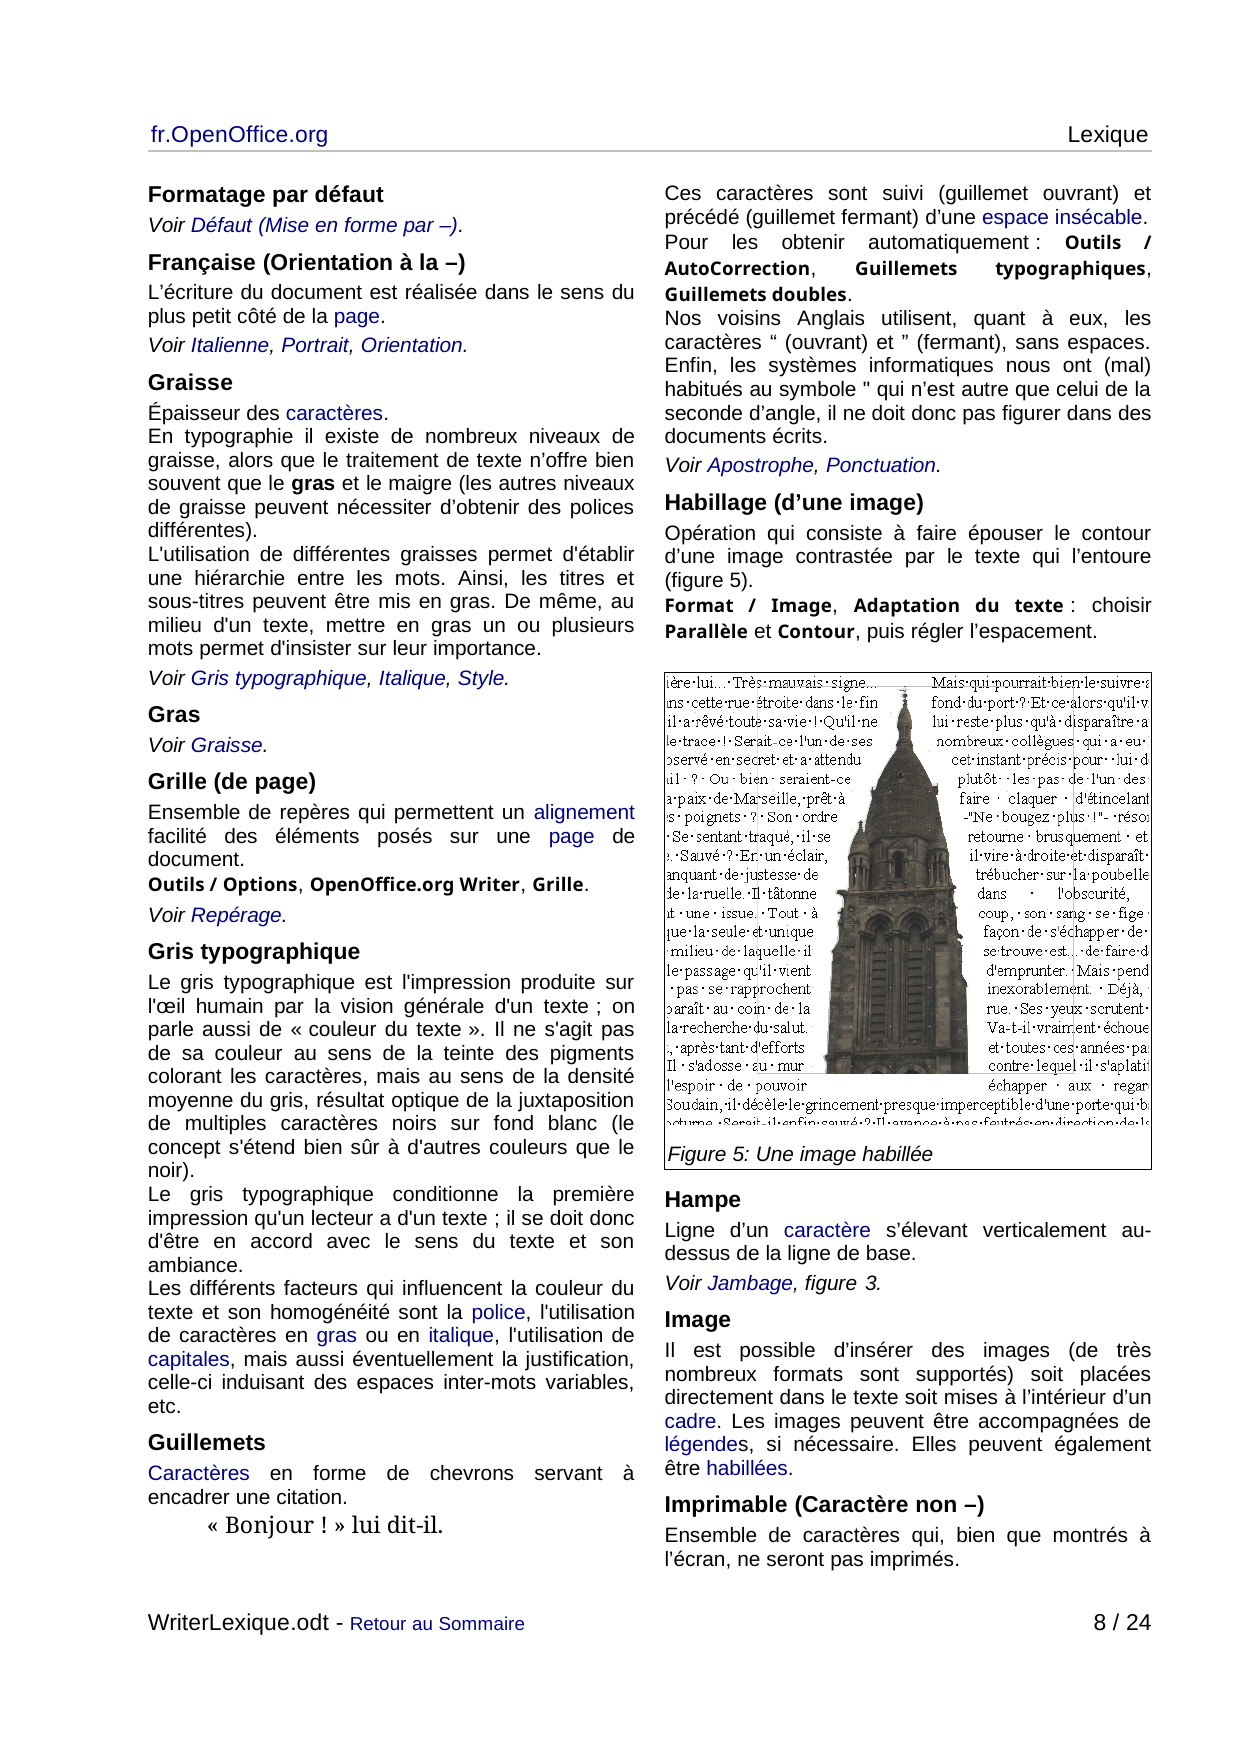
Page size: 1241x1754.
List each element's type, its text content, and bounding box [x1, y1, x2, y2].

text Épaisseur des caractères. [148, 401, 635, 425]
text Il est possible d’insérer des images (de très nombreux formats sont supportés) soit placées directement dans le texte soit mises à l’intérieur d’un cadre. Les images peuvent être accompagnées de légendes, si nécessaire. Elles peuvent également être habillées. [664, 1339, 1152, 1480]
text Gris typographique [148, 938, 635, 964]
text L’écriture du document est réalisée dans le sens du plus petit côté de la page. [148, 281, 635, 328]
text Grille (de page) [148, 769, 635, 795]
text Gras [148, 701, 635, 727]
text Voir Repérage. [148, 903, 635, 927]
text Opération qui consiste à faire épouser le contour d’une image contrastée par le texte qui l’entoure (figure 5). [664, 521, 1152, 592]
text Habillage (d’une image) [664, 489, 1152, 515]
text Formatage par défaut [148, 182, 635, 208]
text Voir Défaut (Mise en forme par –). [148, 213, 635, 237]
text Voir Jambage, figure 3. [664, 1271, 1152, 1295]
text Caractères en forme de chevrons servant à encadrer une citation. [148, 1462, 635, 1509]
text Française (Orientation à la –) [148, 249, 635, 275]
text [665, 673, 1151, 1169]
text « Bonjour ! » lui dit-il. [207, 1509, 635, 1540]
text Figure 5: Une image habillée [667, 1125, 1149, 1166]
text Pour les obtenir automatiquement : Outils / AutoCorrection, Guillemets typogra­phiques, Guillemets doubles. [664, 229, 1152, 307]
text Imprimable (Caractère non –) [664, 1492, 1152, 1518]
text Outils / Options, OpenOffice.org Writer, Grille. [148, 871, 635, 897]
text Ensemble de caractères qui, bien que montrés à l’écran, ne seront pas imprimés. [664, 1524, 1152, 1571]
text Voir Gris typographique, Italique, Style. [148, 666, 635, 689]
text Ligne d’un caractère s’élevant verticalement au-dessus de la ligne de base. [664, 1218, 1152, 1265]
text Voir Apostrophe, Ponctuation. [664, 454, 1152, 477]
text Hampe [664, 1170, 1152, 1212]
text Nos voisins Anglais utilisent, quant à eux, les caractères “ (ouvrant) et ” (fermant), sans espaces. Enfin, les systèmes informatiques nous ont (mal) habitués au symbole " qui n’est autre que celui de la seconde d’angle, il ne doit donc pas figurer dans des documents écrits. [664, 307, 1152, 448]
text Graisse [148, 369, 635, 395]
picture [667, 675, 1149, 1125]
text Voir Graisse. [148, 733, 635, 757]
text Voir Italienne, Portrait, Orientation. [148, 334, 635, 357]
text Ensemble de repères qui permettent un alignement facilité des éléments posés sur une page de document. [148, 801, 635, 871]
text Image [664, 1307, 1152, 1333]
text En typographie il existe de nombreux niveaux de graisse, alors que le traitement de texte n’offre bien souvent que le gras et le maigre (les autres niveaux de graisse peuvent nécessiter d’obtenir des polices différentes). [148, 425, 635, 542]
text Le gris typographique est l'impression produite sur l'œil humain par la vision générale d'un texte ; on parle aussi de « couleur du texte ». Il ne s'agit pas de sa couleur au sens de la teinte des pigments colorant les caractères, mais au sens de la densité moyenne du gris, résultat optique de la juxtaposition de multiples caractères noirs sur fond blanc (le concept s'étend bien sûr à d'autres couleurs que le noir). [148, 971, 635, 1182]
text Ces caractères sont suivi (guillemet ouvrant) et précédé (guillemet fermant) d’une espace insécable. [664, 182, 1152, 229]
text Les différents facteurs qui influencent la couleur du texte et son homogénéité sont la police, l'utilisation de caractères en gras ou en italique, l'utilisation de capitales, mais aussi éventuelle­ment la justification, celle-ci induisant des espaces inter-mots variables, etc. [148, 1277, 635, 1418]
text Le gris typographique conditionne la première impression qu'un lecteur a d'un texte ; il se doit donc d'être en accord avec le sens du texte et son ambiance. [148, 1182, 635, 1277]
text [664, 656, 1152, 672]
text L'utilisation de différentes graisses permet d'établir une hiérarchie entre les mots. Ainsi, les titres et sous-titres peuvent être mis en gras. De même, au milieu d'un texte, mettre en gras un ou plusieurs mots permet d'insister sur leur importance. [148, 542, 635, 660]
text Guillemets [148, 1429, 635, 1456]
text Format / Image, Adaptation du texte : choisir Parallèle et Contour, puis régler l’espacement. [664, 592, 1152, 644]
